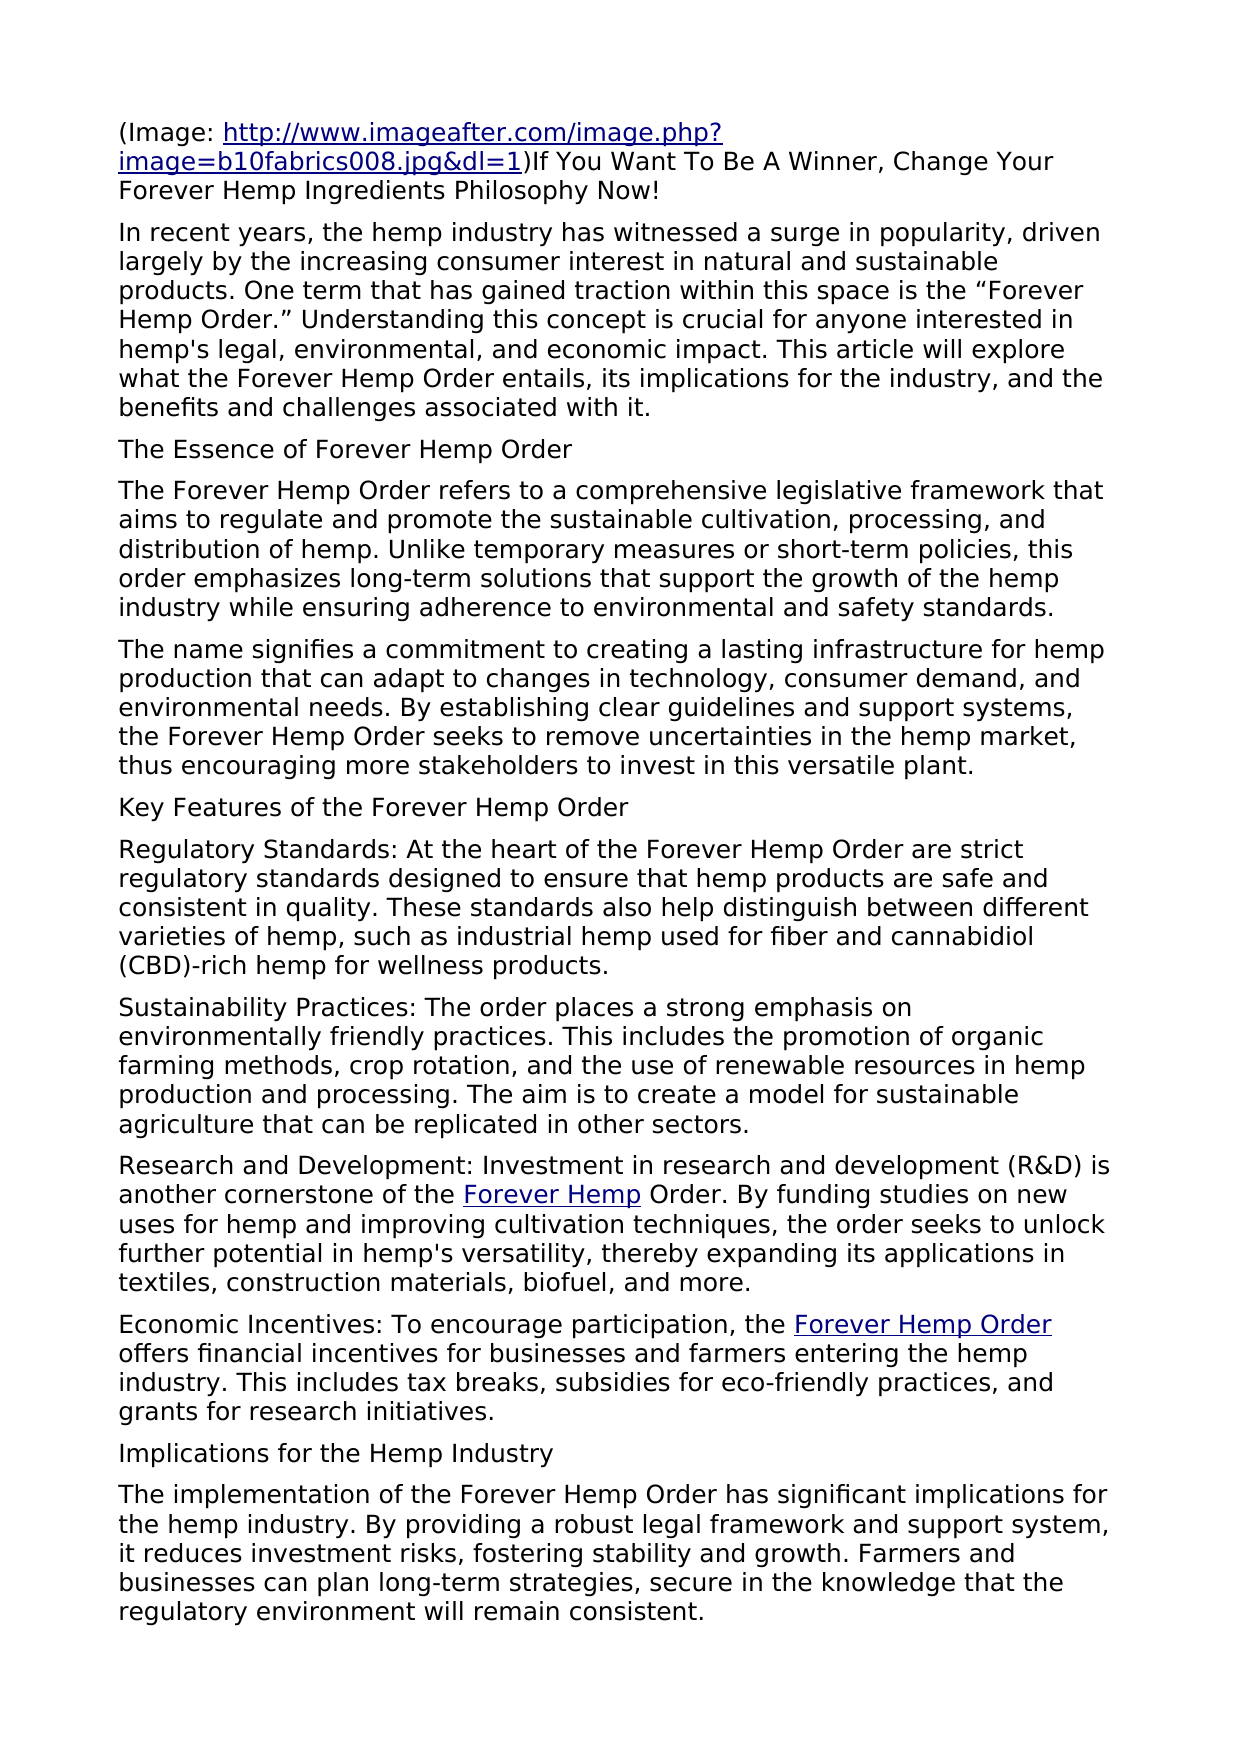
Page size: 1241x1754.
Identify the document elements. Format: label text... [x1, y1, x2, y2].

text (Image: http://www.imageafter.com/image.php?image=b10fabrics008.jpg&dl=1)If You Want To Be A Winner, Change Your Forever Hemp Ingredients Philosophy Now! [118, 118, 1122, 206]
text In recent years, the hemp industry has witnessed a surge in popularity, driven largely by the increasing consumer interest in natural and sustainable products. One term that has gained traction within this space is the “Forever Hemp Order.” Understanding this concept is crucial for anyone interested in hemp's legal, environmental, and economic impact. This article will explore what the Forever Hemp Order entails, its implications for the industry, and the benefits and challenges associated with it. [118, 218, 1122, 422]
text Implications for the Hemp Industry [118, 1439, 1122, 1468]
text Regulatory Standards: At the heart of the Forever Hemp Order are strict regulatory standards designed to ensure that hemp products are safe and consistent in quality. These standards also help distinguish between different varieties of hemp, such as industrial hemp used for fiber and cannabidiol (CBD)-rich hemp for wellness products. [118, 835, 1122, 981]
text The Essence of Forever Hemp Order [118, 435, 1122, 464]
text Key Features of the Forever Hemp Order [118, 793, 1122, 822]
text The name signifies a commitment to creating a lasting infrastructure for hemp production that can adapt to changes in technology, consumer demand, and environmental needs. By establishing clear guidelines and support systems, the Forever Hemp Order seeks to remove uncertainties in the hemp market, thus encouraging more stakeholders to invest in this versatile plant. [118, 635, 1122, 781]
text Sustainability Practices: The order places a strong emphasis on environmentally friendly practices. This includes the promotion of organic farming methods, crop rotation, and the use of renewable resources in hemp production and processing. The aim is to create a model for sustainable agriculture that can be replicated in other sectors. [118, 993, 1122, 1139]
text Economic Incentives: To encourage participation, the Forever Hemp Order offers financial incentives for businesses and farmers entering the hemp industry. This includes tax breaks, subsidies for eco-friendly practices, and grants for research initiatives. [118, 1310, 1122, 1426]
text The implementation of the Forever Hemp Order has significant implications for the hemp industry. By providing a robust legal framework and support system, it reduces investment risks, fostering stability and growth. Farmers and businesses can plan long-term strategies, secure in the knowledge that the regulatory environment will remain consistent. [118, 1481, 1122, 1626]
text Research and Development: Investment in research and development (R&D) is another cornerstone of the Forever Hemp Order. By funding studies on new uses for hemp and improving cultivation techniques, the order seeks to unlock further potential in hemp's versatility, thereby expanding its applications in textiles, construction materials, biofuel, and more. [118, 1151, 1122, 1297]
text The Forever Hemp Order refers to a comprehensive legislative framework that aims to regulate and promote the sustainable cultivation, processing, and distribution of hemp. Unlike temporary measures or short-term policies, this order emphasizes long-term solutions that support the growth of the hemp industry while ensuring adherence to environmental and safety standards. [118, 476, 1122, 622]
